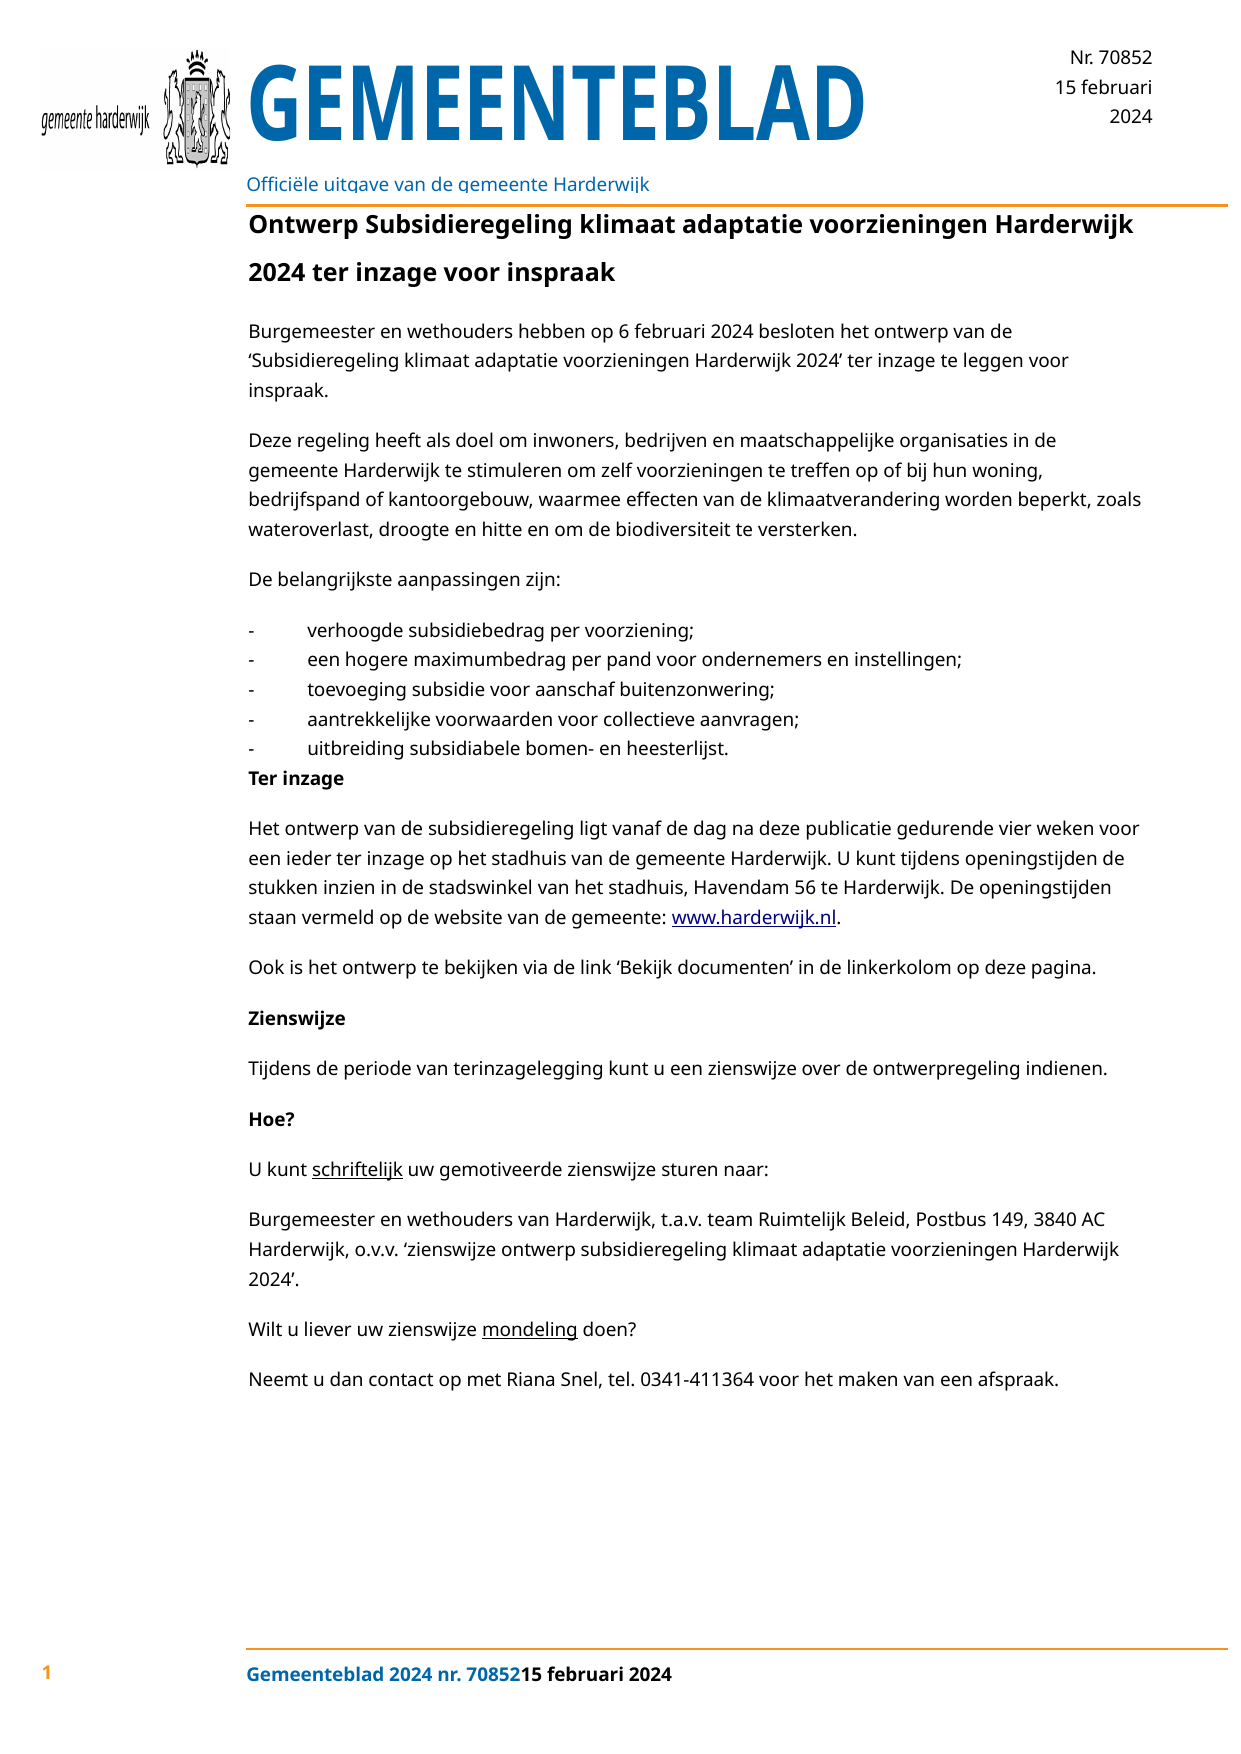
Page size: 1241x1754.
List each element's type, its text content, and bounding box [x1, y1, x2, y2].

text Zienswijze [248, 1005, 1152, 1031]
list toevoeging subsidie voor aanschaf buitenzonwering; [248, 676, 1152, 702]
list uitbreiding subsidiabele bomen- en heesterlijst. [248, 735, 1152, 761]
text De belangrijkste aanpassingen zijn: [248, 567, 1152, 592]
text Ter inzage [248, 765, 1152, 791]
text Neemt u dan contact op met Riana Snel, tel. 0341-411364 voor het maken van een afspraak. [248, 1367, 1152, 1392]
text Ook is het ontwerp te bekijken via de link ‘Bekijk documenten’ in de linkerkolom op deze pagina. [248, 954, 1152, 980]
text Burgemeester en wethouders hebben op 6 februari 2024 besloten het ontwerp van de ‘Subsidieregeling klimaat adaptatie voorzieningen Harderwijk 2024’ ter inzage te leggen voor inspraak. [248, 318, 1152, 403]
picture [41, 47, 231, 172]
text Hoe? [248, 1106, 1152, 1132]
text Het ontwerp van de subsidieregeling ligt vanaf de dag na deze publicatie gedurende vier weken voor een ieder ter inzage op het stadhuis van de gemeente Harderwijk. U kunt tijdens openingstijden de stukken inzien in de stadswinkel van het stadhuis, Havendam 56 te Harderwijk. De openingstijden staan vermeld op de website van de gemeente: www.harderwijk.nl. [248, 815, 1152, 930]
text Ontwerp Subsidieregeling klimaat adaptatie voorzieningen Harderwijk 2024 ter inzage voor inspraak [248, 207, 1152, 288]
list een hogere maximumbedrag per pand voor ondernemers en instellingen; [248, 647, 1152, 672]
text Tijdens de periode van terinzagelegging kunt u een zienswijze over de ontwerpregeling indienen. [248, 1055, 1152, 1081]
text Deze regeling heeft als doel om inwoners, bedrijven en maatschappelijke organisaties in de gemeente Harderwijk te stimuleren om zelf voorzieningen te treffen op of bij hun woning, bedrijfspand of kantoorgebouw, waarmee effecten van de klimaatverandering worden beperkt, zoals wateroverlast, droogte en hitte en om de biodiversiteit te versterken. [248, 427, 1152, 542]
text U kunt schriftelijk uw gemotiveerde zienswijze sturen naar: [248, 1156, 1152, 1182]
text Wilt u liever uw zienswijze mondeling doen? [248, 1316, 1152, 1342]
list aantrekkelijke voorwaarden voor collectieve aanvragen; [248, 706, 1152, 732]
text Burgemeester en wethouders van Harderwijk, t.a.v. team Ruimtelijk Beleid, Postbus 149, 3840 AC Harderwijk, o.v.v. ‘zienswijze ontwerp subsidieregeling klimaat adaptatie voorzieningen Harderwijk 2024’. [248, 1207, 1152, 1292]
list verhoogde subsidiebedrag per voorziening; [248, 617, 1152, 643]
